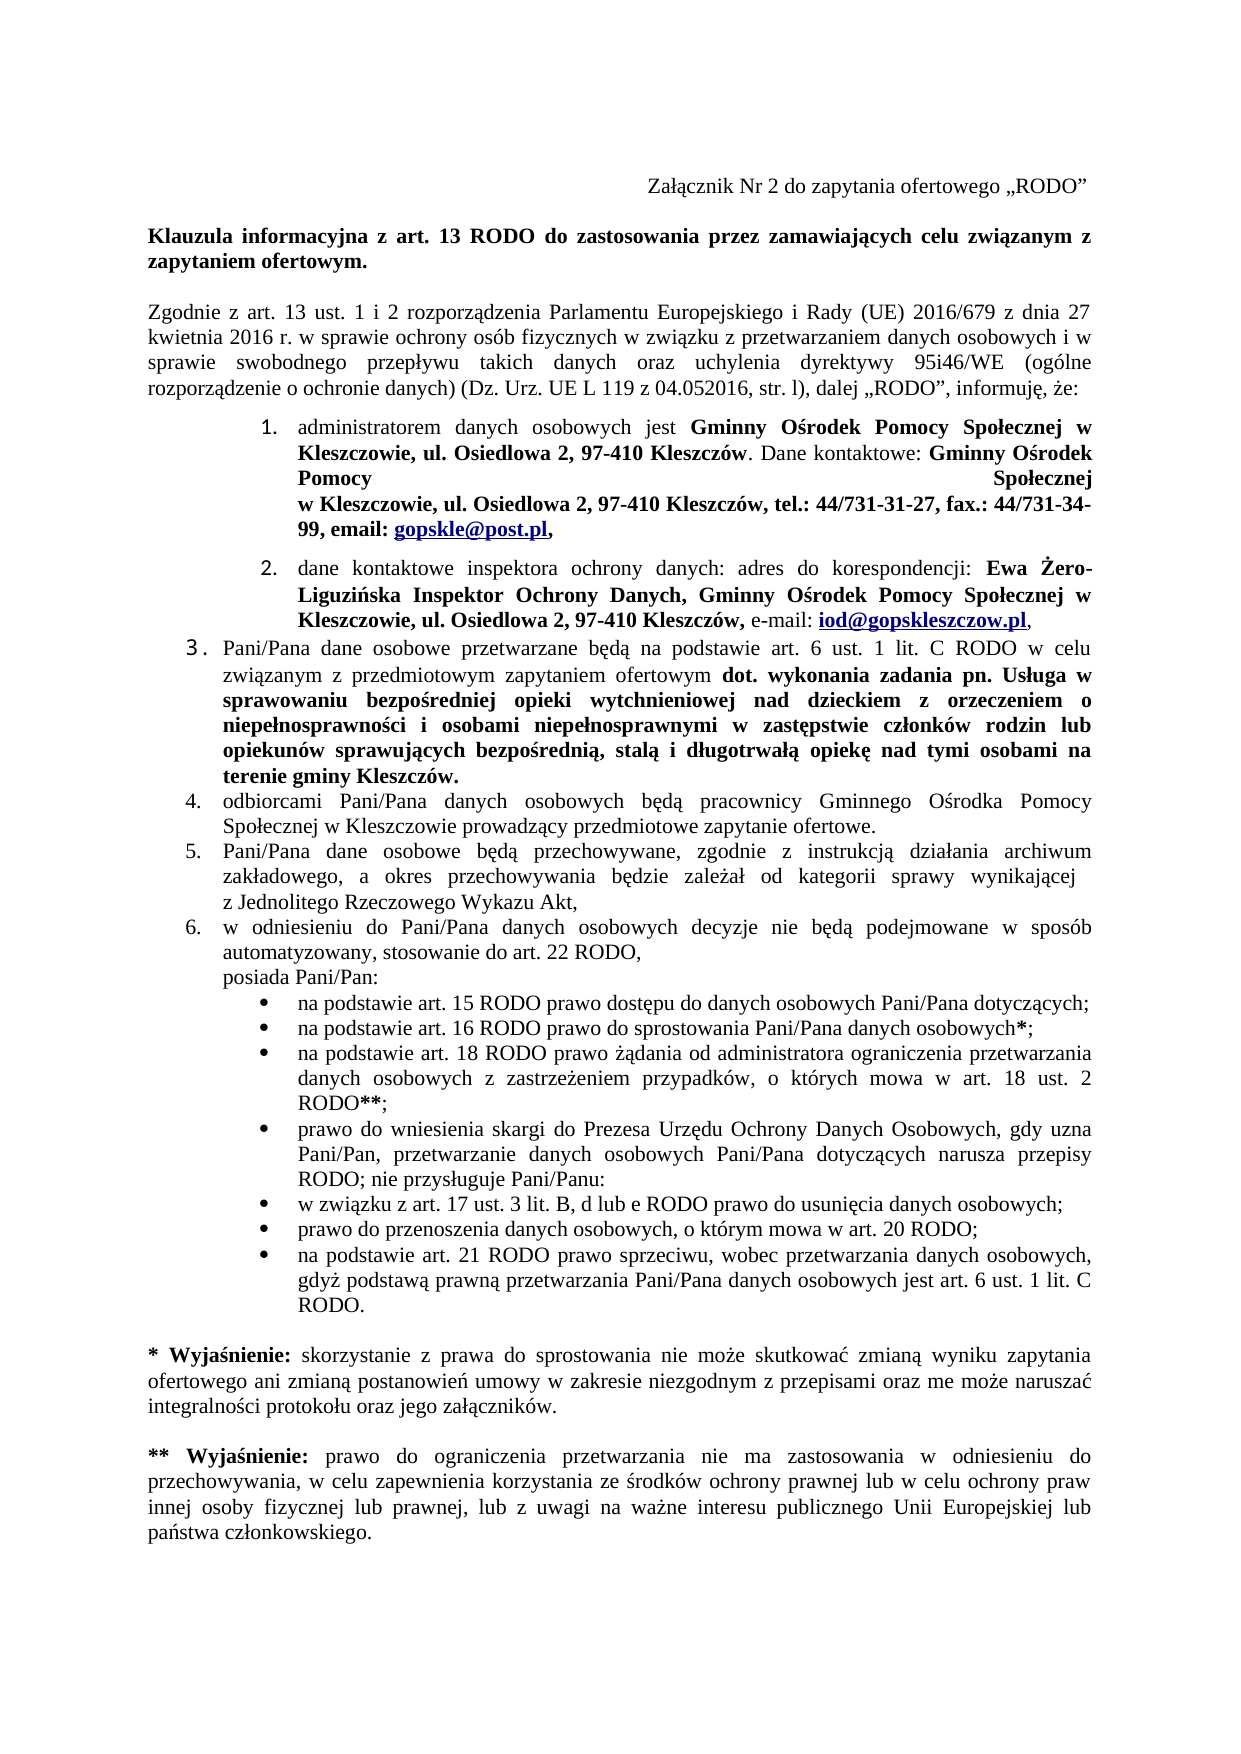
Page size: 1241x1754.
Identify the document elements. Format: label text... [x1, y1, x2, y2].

text Klauzula informacyjna z art. 13 RODO do zastosowania przez zamawiających celu związanym z zapytaniem ofertowym. [148, 223, 1093, 274]
list Pani/Pana dane osobowe przetwarzane będą na podstawie art. 6 ust. 1 lit. C RODO w celu związanym z przedmiotowym zapytaniem ofertowym dot. wykonania zadania pn. Usługa w sprawowaniu bezpośredniej opieki wytchnieniowej nad dzieckiem z orzeczeniem o niepełnosprawności i osobami niepełnosprawnymi w zastępstwie członków rodzin lub opiekunów sprawujących bezpośrednią, stalą i długotrwałą opiekę nad tymi osobami na terenie gminy Kleszczów. [185, 632, 1093, 788]
text Załącznik Nr 2 do zapytania ofertowego „RODO” [148, 173, 1093, 198]
list prawo do wniesienia skargi do Prezesa Urzędu Ochrony Danych Osobowych, gdy uzna Pani/Pan, przetwarzanie danych osobowych Pani/Pana dotyczących narusza przepisy RODO; nie przysługuje Pani/Panu: [260, 1116, 1093, 1191]
text posiada Pani/Pan: [223, 964, 1093, 989]
text Zgodnie z art. 13 ust. 1 i 2 rozporządzenia Parlamentu Europejskiego i Rady (UE) 2016/679 z dnia 27 kwietnia 2016 r. w sprawie ochrony osób fizycznych w związku z przetwarzaniem danych osobowych i w sprawie swobodnego przepływu takich danych oraz uchylenia dyrektywy 95i46/WE (ogólne rozporządzenie o ochronie danych) (Dz. Urz. UE L 119 z 04.052016, str. l), dalej „RODO”, informuję, że: [148, 299, 1093, 400]
list prawo do przenoszenia danych osobowych, o którym mowa w art. 20 RODO; [260, 1216, 1093, 1242]
text ** Wyjaśnienie: prawo do ograniczenia przetwarzania nie ma zastosowania w odniesieniu do przechowywania, w celu zapewnienia korzystania ze środków ochrony prawnej lub w celu ochrony praw innej osoby fizycznej lub prawnej, lub z uwagi na ważne interesu publicznego Unii Europejskiej lub państwa członkowskiego. [148, 1443, 1093, 1544]
list Pani/Pana dane osobowe będą przechowywane, zgodnie z instrukcją działania archiwum zakładowego, a okres przechowywania będzie zależał od kategorii sprawy wynikającej z Jednolitego Rzeczowego Wykazu Akt, [185, 838, 1093, 914]
list odbiorcami Pani/Pana danych osobowych będą pracownicy Gminnego Ośrodka Pomocy Społecznej w Kleszczowie prowadzący przedmiotowe zapytanie ofertowe. [185, 788, 1093, 838]
list na podstawie art. 16 RODO prawo do sprostowania Pani/Pana danych osobowych*; [260, 1015, 1093, 1040]
text * Wyjaśnienie: skorzystanie z prawa do sprostowania nie może skutkować zmianą wyniku zapytania ofertowego ani zmianą postanowień umowy w zakresie niezgodnym z przepisami oraz me może naruszać integralności protokołu oraz jego załączników. [148, 1342, 1093, 1418]
list na podstawie art. 18 RODO prawo żądania od administratora ograniczenia przetwarzania danych osobowych z zastrzeżeniem przypadków, o których mowa w art. 18 ust. 2 RODO**; [260, 1040, 1093, 1116]
list dane kontaktowe inspektora ochrony danych: adres do korespondencji: Ewa Żero- Liguzińska Inspektor Ochrony Danych, Gminny Ośrodek Pomocy Społecznej w Kleszczowie, ul. Osiedlowa 2, 97-410 Kleszczów, e-mail: iod@gopskleszczow.pl, [260, 553, 1093, 632]
list na podstawie art. 21 RODO prawo sprzeciwu, wobec przetwarzania danych osobowych, gdyż podstawą prawną przetwarzania Pani/Pana danych osobowych jest art. 6 ust. 1 lit. C RODO. [260, 1242, 1093, 1317]
list administratorem danych osobowych jest Gminny Ośrodek Pomocy Społecznej w Kleszczowie, ul. Osiedlowa 2, 97-410 Kleszczów. Dane kontaktowe: Gminny Ośrodek Pomocy Społecznej w Kleszczowie, ul. Osiedlowa 2, 97-410 Kleszczów, tel.: 44/731-31-27, fax.: 44/731-34-99, email: gopskle@post.pl, [260, 412, 1093, 541]
list na podstawie art. 15 RODO prawo dostępu do danych osobowych Pani/Pana dotyczących; [260, 989, 1093, 1015]
list w odniesieniu do Pani/Pana danych osobowych decyzje nie będą podejmowane w sposób automatyzowany, stosowanie do art. 22 RODO, [185, 914, 1093, 964]
list w związku z art. 17 ust. 3 lit. B, d lub e RODO prawo do usunięcia danych osobowych; [260, 1191, 1093, 1216]
